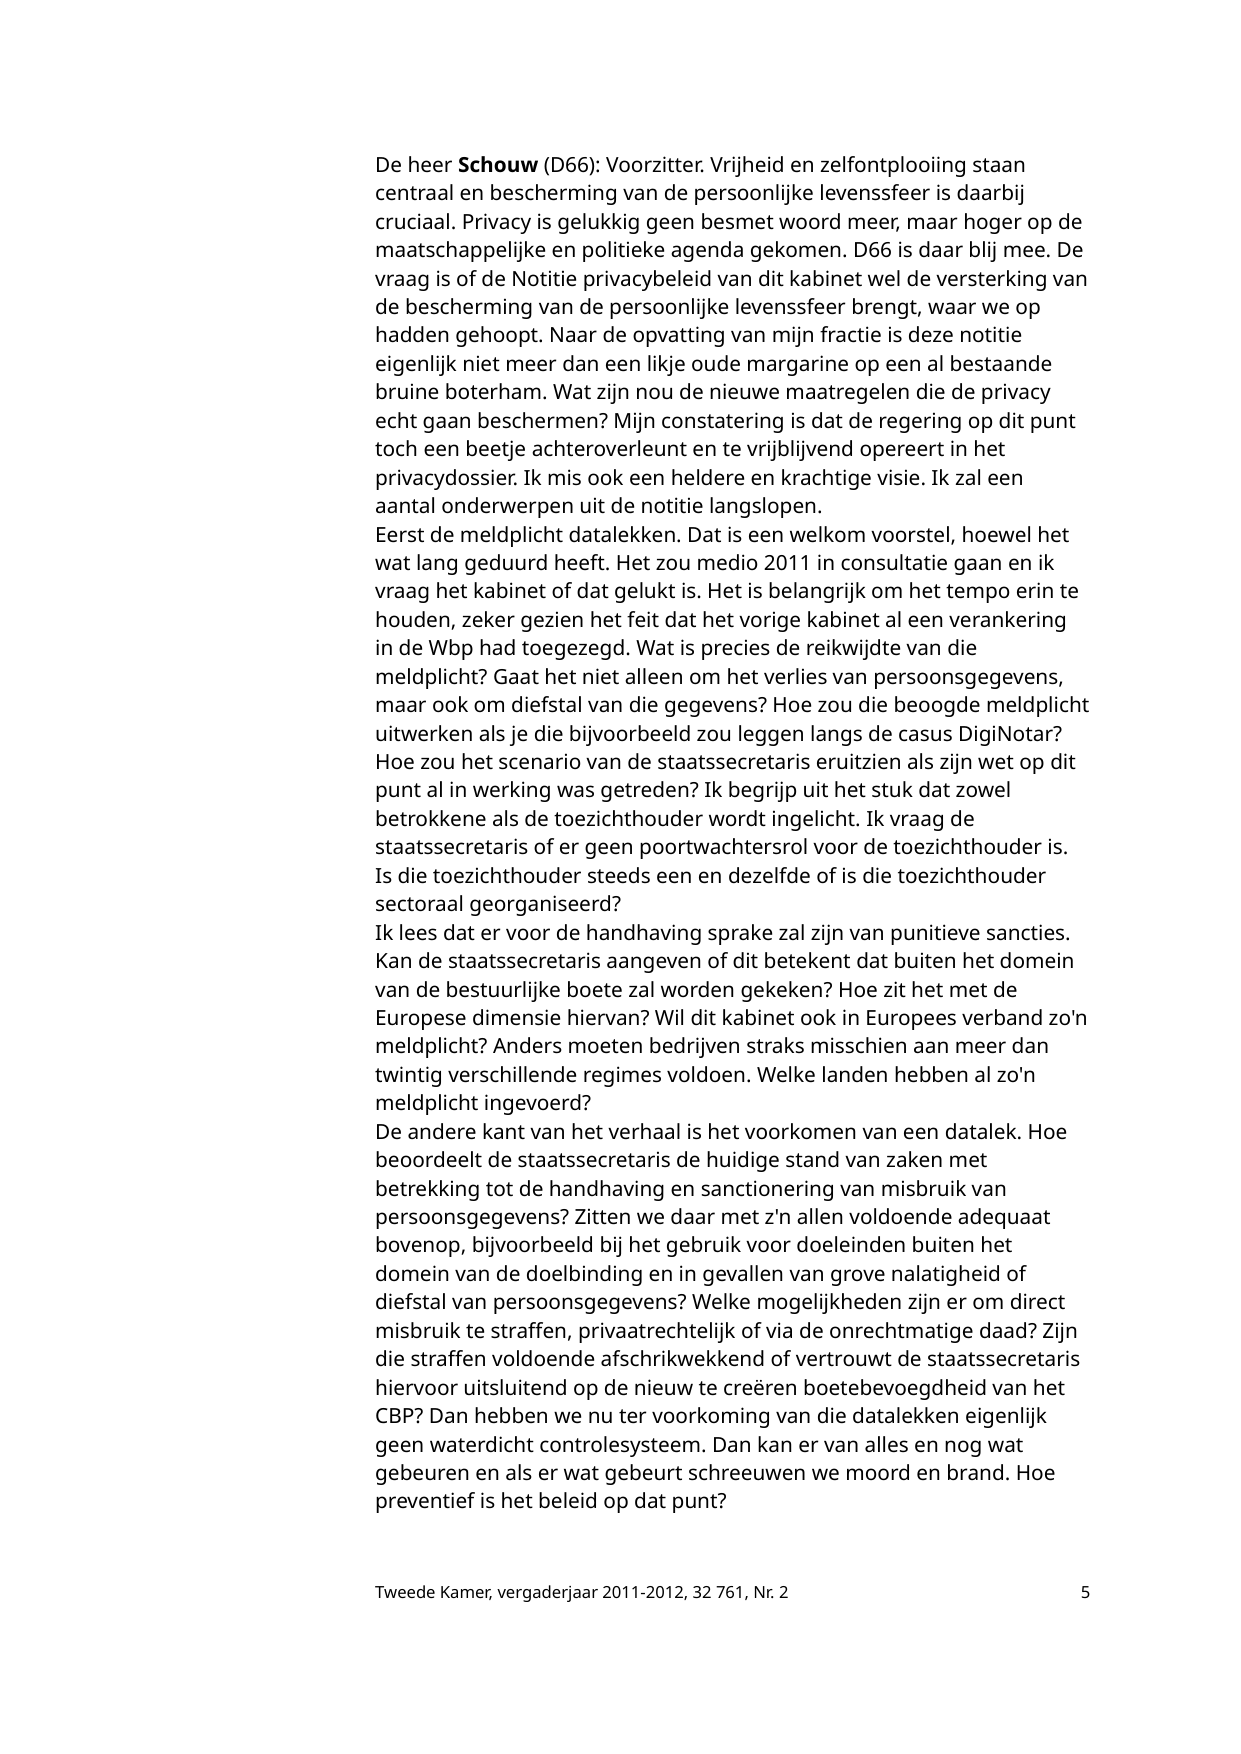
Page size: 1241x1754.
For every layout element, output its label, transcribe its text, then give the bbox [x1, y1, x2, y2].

text De andere kant van het verhaal is het voorkomen van een datalek. Hoe beoordeelt de staatssecretaris de huidige stand van zaken met betrekking tot de handhaving en sanctionering van misbruik van persoonsgegevens? Zitten we daar met z'n allen voldoende adequaat bovenop, bijvoorbeeld bij het gebruik voor doeleinden buiten het domein van de doelbinding en in gevallen van grove nalatigheid of diefstal van persoonsgegevens? Welke mogelijkheden zijn er om direct misbruik te straffen, privaatrechtelijk of via de onrechtmatige daad? Zijn die straffen voldoende afschrikwekkend of vertrouwt de staatssecretaris hiervoor uitsluitend op de nieuw te creëren boetebevoegdheid van het CBP? Dan hebben we nu ter voorkoming van die datalekken eigenlijk geen waterdicht controlesysteem. Dan kan er van alles en nog wat gebeuren en als er wat gebeurt schreeuwen we moord en brand. Hoe preventief is het beleid op dat punt? [375, 1117, 1090, 1515]
text Eerst de meldplicht datalekken. Dat is een welkom voorstel, hoewel het wat lang geduurd heeft. Het zou medio 2011 in consultatie gaan en ik vraag het kabinet of dat gelukt is. Het is belangrijk om het tempo erin te houden, zeker gezien het feit dat het vorige kabinet al een verankering in de Wbp had toegezegd. Wat is precies de reikwijdte van die meldplicht? Gaat het niet alleen om het verlies van persoonsgegevens, maar ook om diefstal van die gegevens? Hoe zou die beoogde meldplicht uitwerken als je die bijvoorbeeld zou leggen langs de casus DigiNotar? Hoe zou het scenario van de staatssecretaris eruitzien als zijn wet op dit punt al in werking was getreden? Ik begrijp uit het stuk dat zowel betrokkene als de toezichthouder wordt ingelicht. Ik vraag de staatssecretaris of er geen poortwachtersrol voor de toezichthouder is. Is die toezichthouder steeds een en dezelfde of is die toezichthouder sectoraal georganiseerd? [375, 520, 1090, 918]
text Ik lees dat er voor de handhaving sprake zal zijn van punitieve sancties. Kan de staatssecretaris aangeven of dit betekent dat buiten het domein van de bestuurlijke boete zal worden gekeken? Hoe zit het met de Europese dimensie hiervan? Wil dit kabinet ook in Europees verband zo'n meldplicht? Anders moeten bedrijven straks misschien aan meer dan twintig verschillende regimes voldoen. Welke landen hebben al zo'n meldplicht ingevoerd? [375, 918, 1090, 1117]
text De heer Schouw (D66): Voorzitter. Vrijheid en zelfontplooiing staan centraal en bescherming van de persoonlijke levenssfeer is daarbij cruciaal. Privacy is gelukkig geen besmet woord meer, maar hoger op de maatschappelijke en politieke agenda gekomen. D66 is daar blij mee. De vraag is of de Notitie privacybeleid van dit kabinet wel de versterking van de bescherming van de persoonlijke levenssfeer brengt, waar we op hadden gehoopt. Naar de opvatting van mijn fractie is deze notitie eigenlijk niet meer dan een likje oude margarine op een al bestaande bruine boterham. Wat zijn nou de nieuwe maatregelen die de privacy echt gaan beschermen? Mijn constatering is dat de regering op dit punt toch een beetje achteroverleunt en te vrijblijvend opereert in het privacydossier. Ik mis ook een heldere en krachtige visie. Ik zal een aantal onderwerpen uit de notitie langslopen. [375, 150, 1090, 520]
